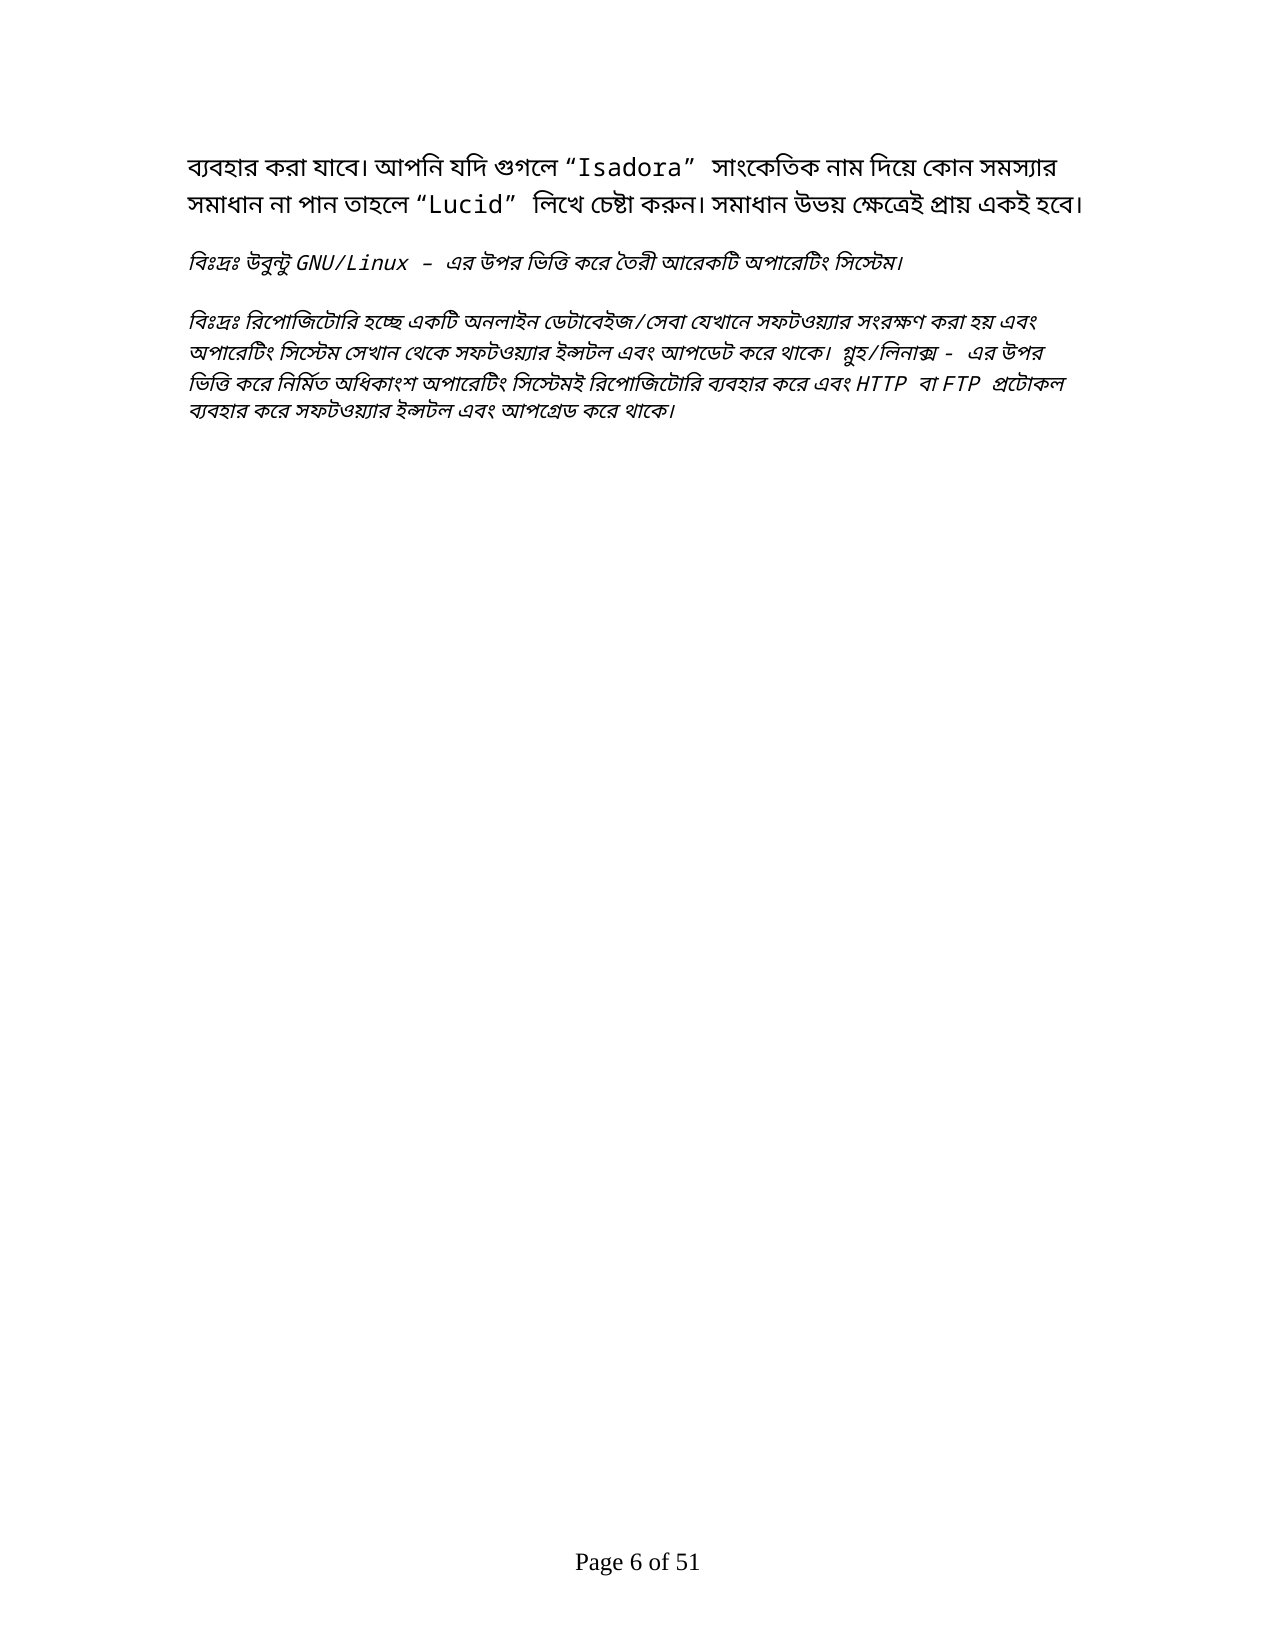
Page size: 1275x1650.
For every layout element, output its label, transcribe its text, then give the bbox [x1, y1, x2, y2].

text বিঃদ্রঃ রিপোজিটোরি হচ্ছে একটি অনলাইন ডেটাবেইজ/সেবা যেখানে সফটওয়্যার সংরক্ষণ করা হয় এবং অপারেটিং সিস্টেম সেখান থেকে সফটওয়্যার ইন্সটল এবং আপডেট করে থাকে। গ্নুহ/লিনাক্স - এর উপর ভিত্তি করে নির্মিত অধিকাংশ অপারেটিং সিস্টেমই রিপোজিটোরি ব্যবহার করে এবং HTTP বা FTP প্রটোকল ব্যবহার করে সফটওয়্যার ইন্সটল এবং আপগ্রেড করে থাকে। [187, 307, 1087, 427]
text বিঃদ্রঃ উবুন্টু GNU/Linux – এর উপর ভিত্তি করে তৈরী আরেকটি অপারেটিং সিস্টেম। [187, 248, 1087, 279]
